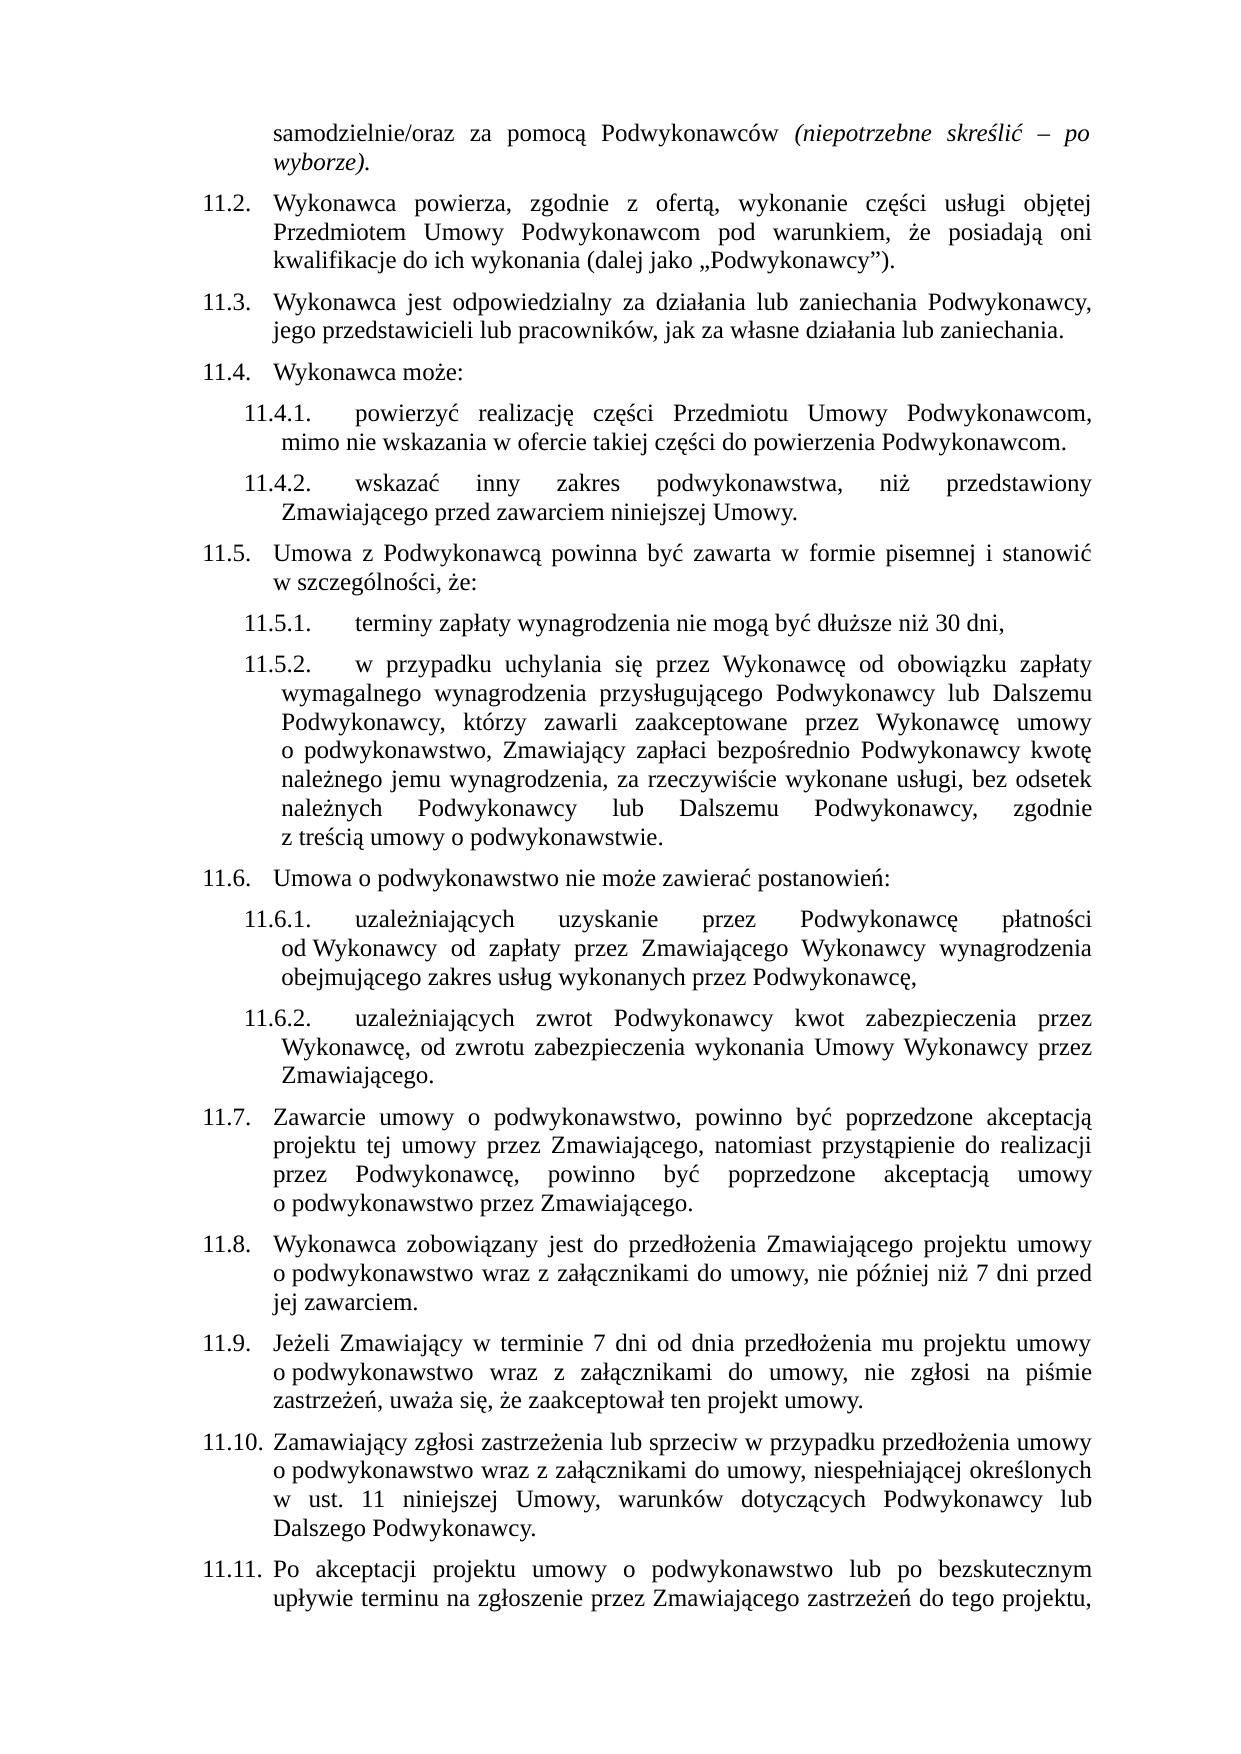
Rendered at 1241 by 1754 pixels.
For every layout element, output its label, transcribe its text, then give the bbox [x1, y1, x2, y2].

list Umowa z Podwykonawcą powinna być zawarta w formie pisemnej i stanowić w szczególności, że: [202, 538, 1092, 596]
list Wykonawca jest odpowiedzialny za działania lub zaniechania Podwykonawcy, jego przedstawicieli lub pracowników, jak za własne działania lub zaniechania. [202, 287, 1092, 344]
list samodzielnie/oraz za pomocą Podwykonawców (niepotrzebne skreślić – po wyborze). [202, 118, 1092, 176]
list powierzyć realizację części Przedmiotu Umowy Podwykonawcom, mimo nie wskazania w ofercie takiej części do powierzenia Podwykonawcom. [244, 398, 1092, 456]
list Wykonawca zobowiązany jest do przedłożenia Zmawiającego projektu umowy o podwykonawstwo wraz z załącznikami do umowy, nie później niż 7 dni przed jej zawarciem. [202, 1229, 1092, 1316]
list Po akceptacji projektu umowy o podwykonawstwo lub po bezskutecznym upływie terminu na zgłoszenie przez Zmawiającego zastrzeżeń do tego projektu, [202, 1554, 1092, 1612]
list Wykonawca powierza, zgodnie z ofertą, wykonanie części usługi objętej Przedmiotem Umowy Podwykonawcom pod warunkiem, że posiadają oni kwalifikacje do ich wykonania (dalej jako „Podwykonawcy”). [202, 188, 1092, 274]
list uzależniających zwrot Podwykonawcy kwot zabezpieczenia przez Wykonawcę, od zwrotu zabezpieczenia wykonania Umowy Wykonawcy przez Zmawiającego. [244, 1003, 1092, 1089]
list Zawarcie umowy o podwykonawstwo, powinno być poprzedzone akceptacją projektu tej umowy przez Zmawiającego, natomiast przystąpienie do realizacji przez Podwykonawcę, powinno być poprzedzone akceptacją umowy o podwykonawstwo przez Zmawiającego. [202, 1102, 1092, 1217]
list w przypadku uchylania się przez Wykonawcę od obowiązku zapłaty wymagalnego wynagrodzenia przysługującego Podwykonawcy lub Dalszemu Podwykonawcy, którzy zawarli zaakceptowane przez Wykonawcę umowy o podwykonawstwo, Zmawiający zapłaci bezpośrednio Podwykonawcy kwotę należnego jemu wynagrodzenia, za rzeczywiście wykonane usługi, bez odsetek należnych Podwykonawcy lub Dalszemu Podwykonawcy, zgodnie z treścią umowy o podwykonawstwie. [244, 649, 1092, 851]
list Jeżeli Zmawiający w terminie 7 dni od dnia przedłożenia mu projektu umowy o podwykonawstwo wraz z załącznikami do umowy, nie zgłosi na piśmie zastrzeżeń, uważa się, że zaakceptował ten projekt umowy. [202, 1328, 1092, 1414]
list uzależniających uzyskanie przez Podwykonawcę płatności od Wykonawcy od zapłaty przez Zmawiającego Wykonawcy wynagrodzenia obejmującego zakres usług wykonanych przez Podwykonawcę, [244, 904, 1092, 991]
list Wykonawca może: [202, 357, 1092, 386]
list Umowa o podwykonawstwo nie może zawierać postanowień: [202, 863, 1092, 892]
list terminy zapłaty wynagrodzenia nie mogą być dłuższe niż 30 dni, [244, 608, 1092, 637]
list Zamawiający zgłosi zastrzeżenia lub sprzeciw w przypadku przedłożenia umowy o podwykonawstwo wraz z załącznikami do umowy, niespełniającej określonych w ust. 11 niniejszej Umowy, warunków dotyczących Podwykonawcy lub Dalszego Podwykonawcy. [202, 1427, 1092, 1542]
list wskazać inny zakres podwykonawstwa, niż przedstawiony Zmawiającego przed zawarciem niniejszej Umowy. [244, 468, 1092, 526]
